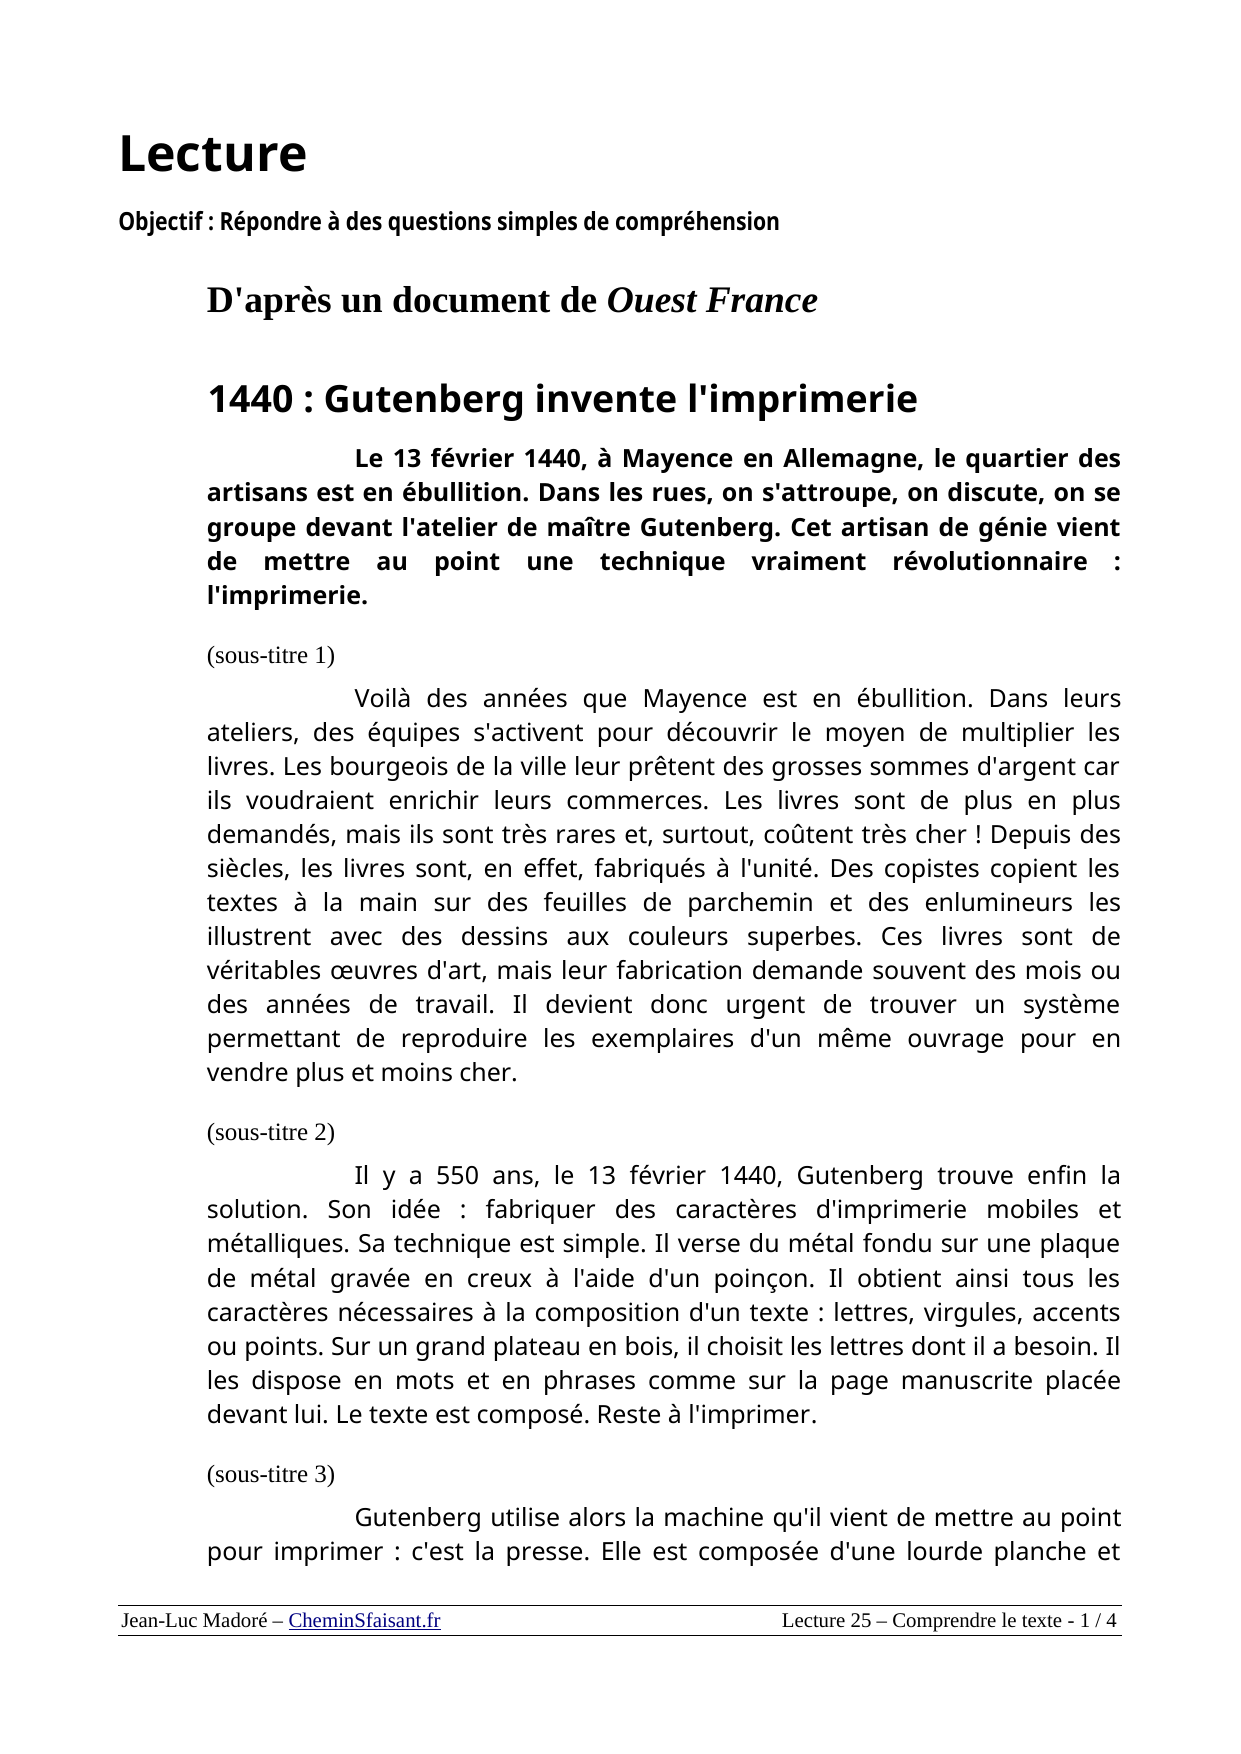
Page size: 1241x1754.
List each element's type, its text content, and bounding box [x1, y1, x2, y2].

text Voilà des années que Mayence est en ébullition. Dans leurs ateliers, des équipes s'activent pour découvrir le moyen de multiplier les livres. Les bourgeois de la ville leur prêtent des grosses sommes d'argent car ils voudraient enrichir leurs commerces. Les livres sont de plus en plus demandés, mais ils sont très rares et, surtout, coûtent très cher ! Depuis des siècles, les livres sont, en effet, fabriqués à l'unité. Des copistes copient les textes à la main sur des feuilles de parchemin et des enlumineurs les illustrent avec des dessins aux couleurs superbes. Ces livres sont de véritables œuvres d'art, mais leur fabrication demande souvent des mois ou des années de travail. Il devient donc urgent de trouver un système permettant de reproduire les exemplaires d'un même ouvrage pour en vendre plus et moins cher. [207, 680, 1122, 1089]
text (sous-titre 2) [207, 1118, 1122, 1146]
text Gutenberg utilise alors la machine qu'il vient de mettre au point pour imprimer : c'est la presse. Elle est composée d'une lourde planche et [207, 1499, 1122, 1568]
text 1440 : Gutenberg invente l'imprimerie [207, 372, 1122, 423]
text D'après un document de Ouest France [207, 279, 1122, 321]
text Il y a 550 ans, le 13 février 1440, Gutenberg trouve enfin la solution. Son idée : fabriquer des caractères d'imprimerie mobiles et métalliques. Sa technique est simple. Il verse du métal fondu sur une plaque de métal gravée en creux à l'aide d'un poinçon. Il obtient ainsi tous les caractères nécessaires à la composition d'un texte : lettres, virgules, accents ou points. Sur un grand plateau en bois, il choisit les lettres dont il a besoin. Il les dispose en mots et en phrases comme sur la page manuscrite placée devant lui. Le texte est composé. Reste à l'imprimer. [207, 1158, 1122, 1431]
text Lecture [118, 118, 1122, 186]
text Objectif : Répondre à des questions simples de compréhension [118, 204, 1122, 238]
text Le 13 février 1440, à Mayence en Allemagne, le quartier des artisans est en ébullition. Dans les rues, on s'attroupe, on discute, on se groupe devant l'atelier de maître Gutenberg. Cet artisan de génie vient de mettre au point une technique vraiment révolutionnaire : l'imprimerie. [207, 441, 1122, 611]
text (sous-titre 1) [207, 641, 1122, 668]
text (sous-titre 3) [207, 1460, 1122, 1488]
